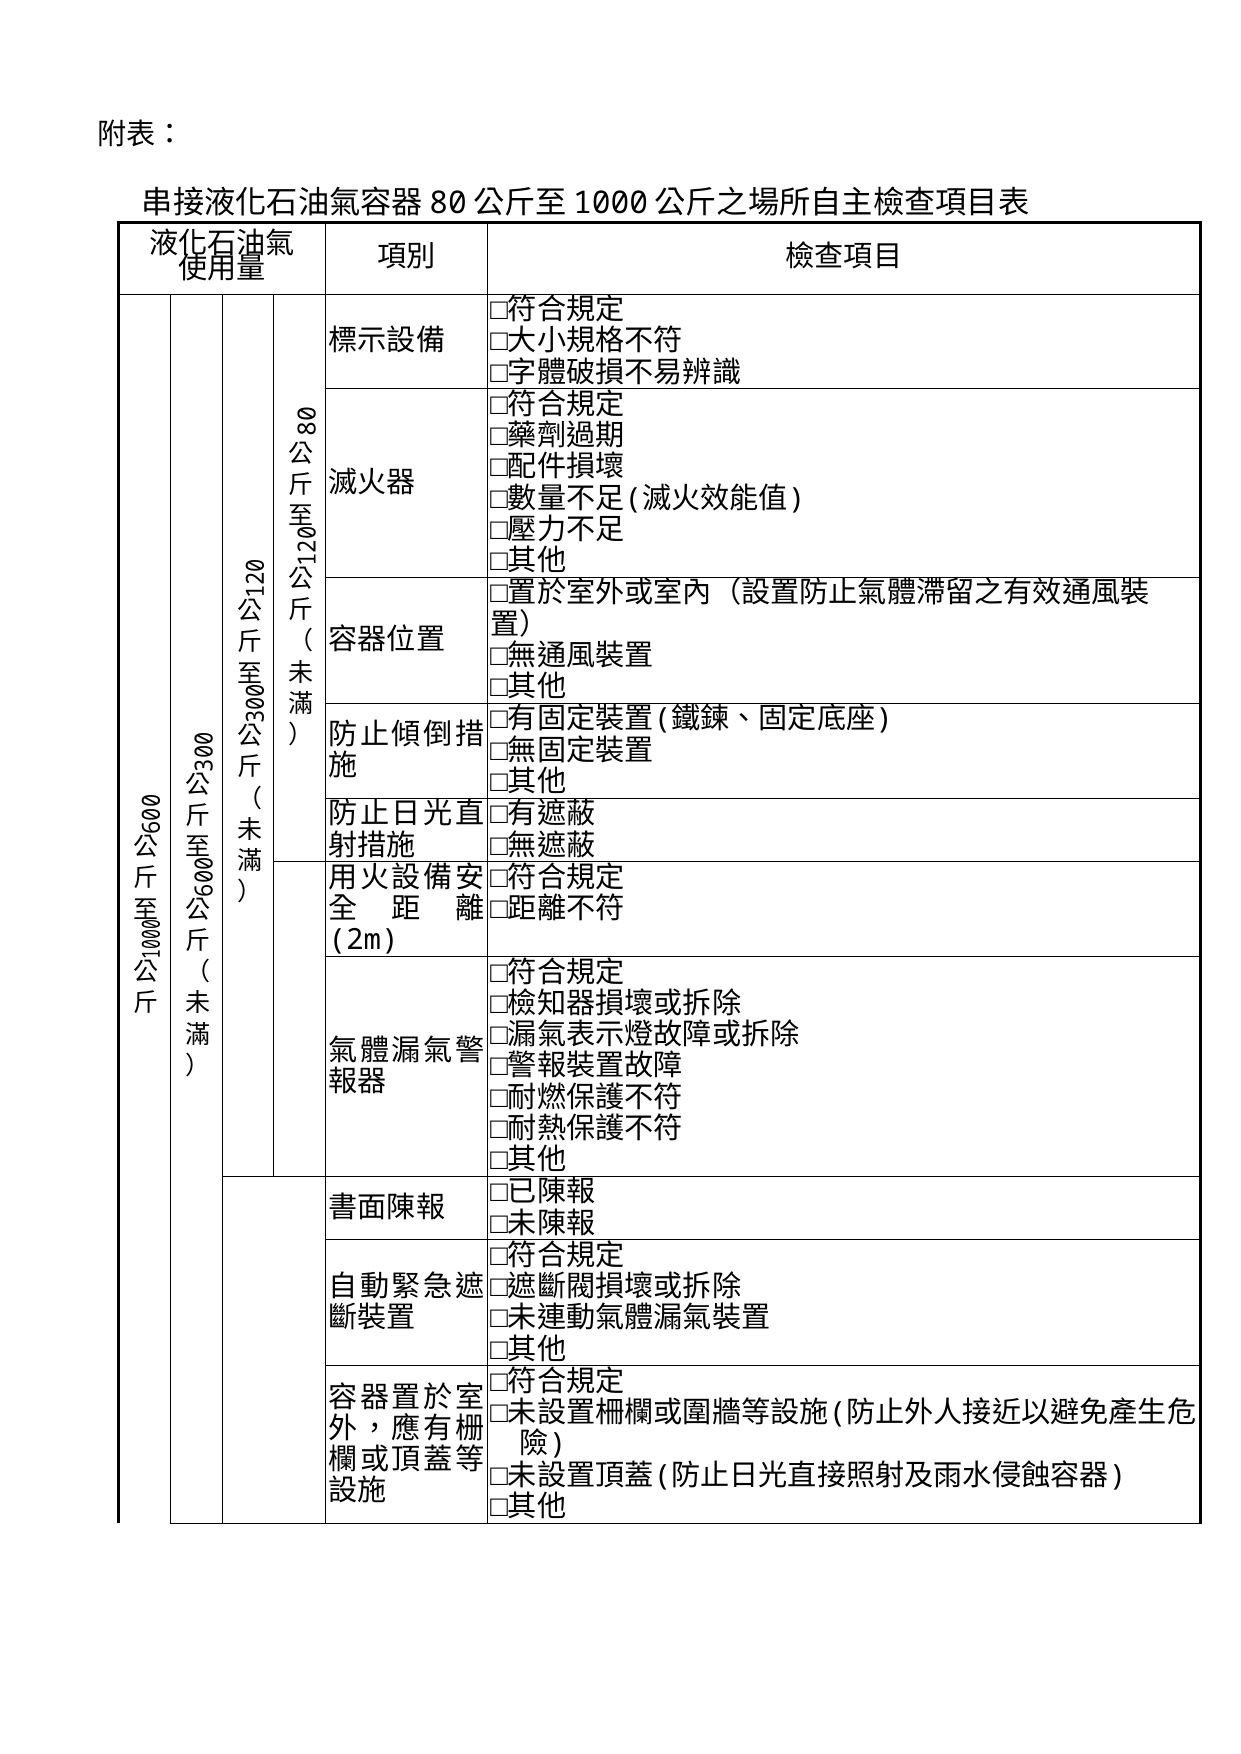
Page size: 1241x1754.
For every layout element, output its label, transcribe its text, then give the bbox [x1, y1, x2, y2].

table_cell 容器位置 [326, 578, 487, 703]
table_cell 用火設備安全距離(2m) [326, 862, 487, 956]
text 附表： [76, 111, 205, 153]
table_cell 容器置於室外，應有栅欄或頂蓋等設施 [326, 1366, 487, 1523]
table_cell □已陳報 □未陳報 [488, 1177, 1199, 1239]
table_cell 氣體漏氣警報器 [326, 957, 487, 1176]
table_cell □符合規定 □距離不符 [488, 862, 1199, 956]
table_cell 600公斤至1000公斤 [120, 295, 170, 1523]
table_header 液化石油氣 使用量 [120, 224, 325, 293]
table_cell □符合規定 □藥劑過期 □配件損壞 □數量不足(滅火效能值) □壓力不足 □其他 [488, 389, 1199, 577]
table_cell □有固定裝置(鐵鍊、固定底座) □無固定裝置 □其他 [488, 704, 1199, 798]
table_cell □符合規定 □大小規格不符 □字體破損不易辨識 [488, 295, 1199, 388]
table_cell 防止傾倒措施 [326, 704, 487, 798]
table_cell 80公斤至120公斤（未滿） [274, 295, 325, 861]
table_cell 防止日光直射措施 [326, 799, 487, 861]
table_cell □符合規定 □未設置柵欄或圍牆等設施(防止外人接近以避免產生危險) □未設置頂蓋(防止日光直接照射及雨水侵蝕容器) □其他 [488, 1366, 1199, 1523]
table_cell 300公斤至600公斤（未滿） [171, 295, 222, 1523]
table_cell [223, 1177, 325, 1523]
table_cell □符合規定 □遮斷閥損壞或拆除 □未連動氣體漏氣裝置 □其他 [488, 1240, 1199, 1365]
text 串接液化石油氣容器80公斤至1000公斤之場所自主檢查項目表 [61, 103, 1053, 221]
table_cell 標示設備 [326, 295, 487, 388]
table_cell 120公斤至300公斤（未滿） [223, 295, 273, 1176]
table_cell □有遮蔽 □無遮蔽 [488, 799, 1199, 861]
table_cell 書面陳報 [326, 1177, 487, 1239]
table_cell [274, 862, 325, 1176]
table_cell 滅火器 [326, 389, 487, 577]
table_header 檢查項目 [488, 224, 1199, 293]
table_cell □符合規定 □檢知器損壞或拆除 □漏氣表示燈故障或拆除 □警報裝置故障 □耐燃保護不符 □耐熱保護不符 □其他 [488, 957, 1199, 1176]
table_header 項別 [326, 224, 487, 293]
table_cell 自動緊急遮斷裝置 [326, 1240, 487, 1365]
table_cell □置於室外或室內（設置防止氣體滯留之有效通風裝置） □無通風裝置 □其他 [488, 578, 1199, 703]
